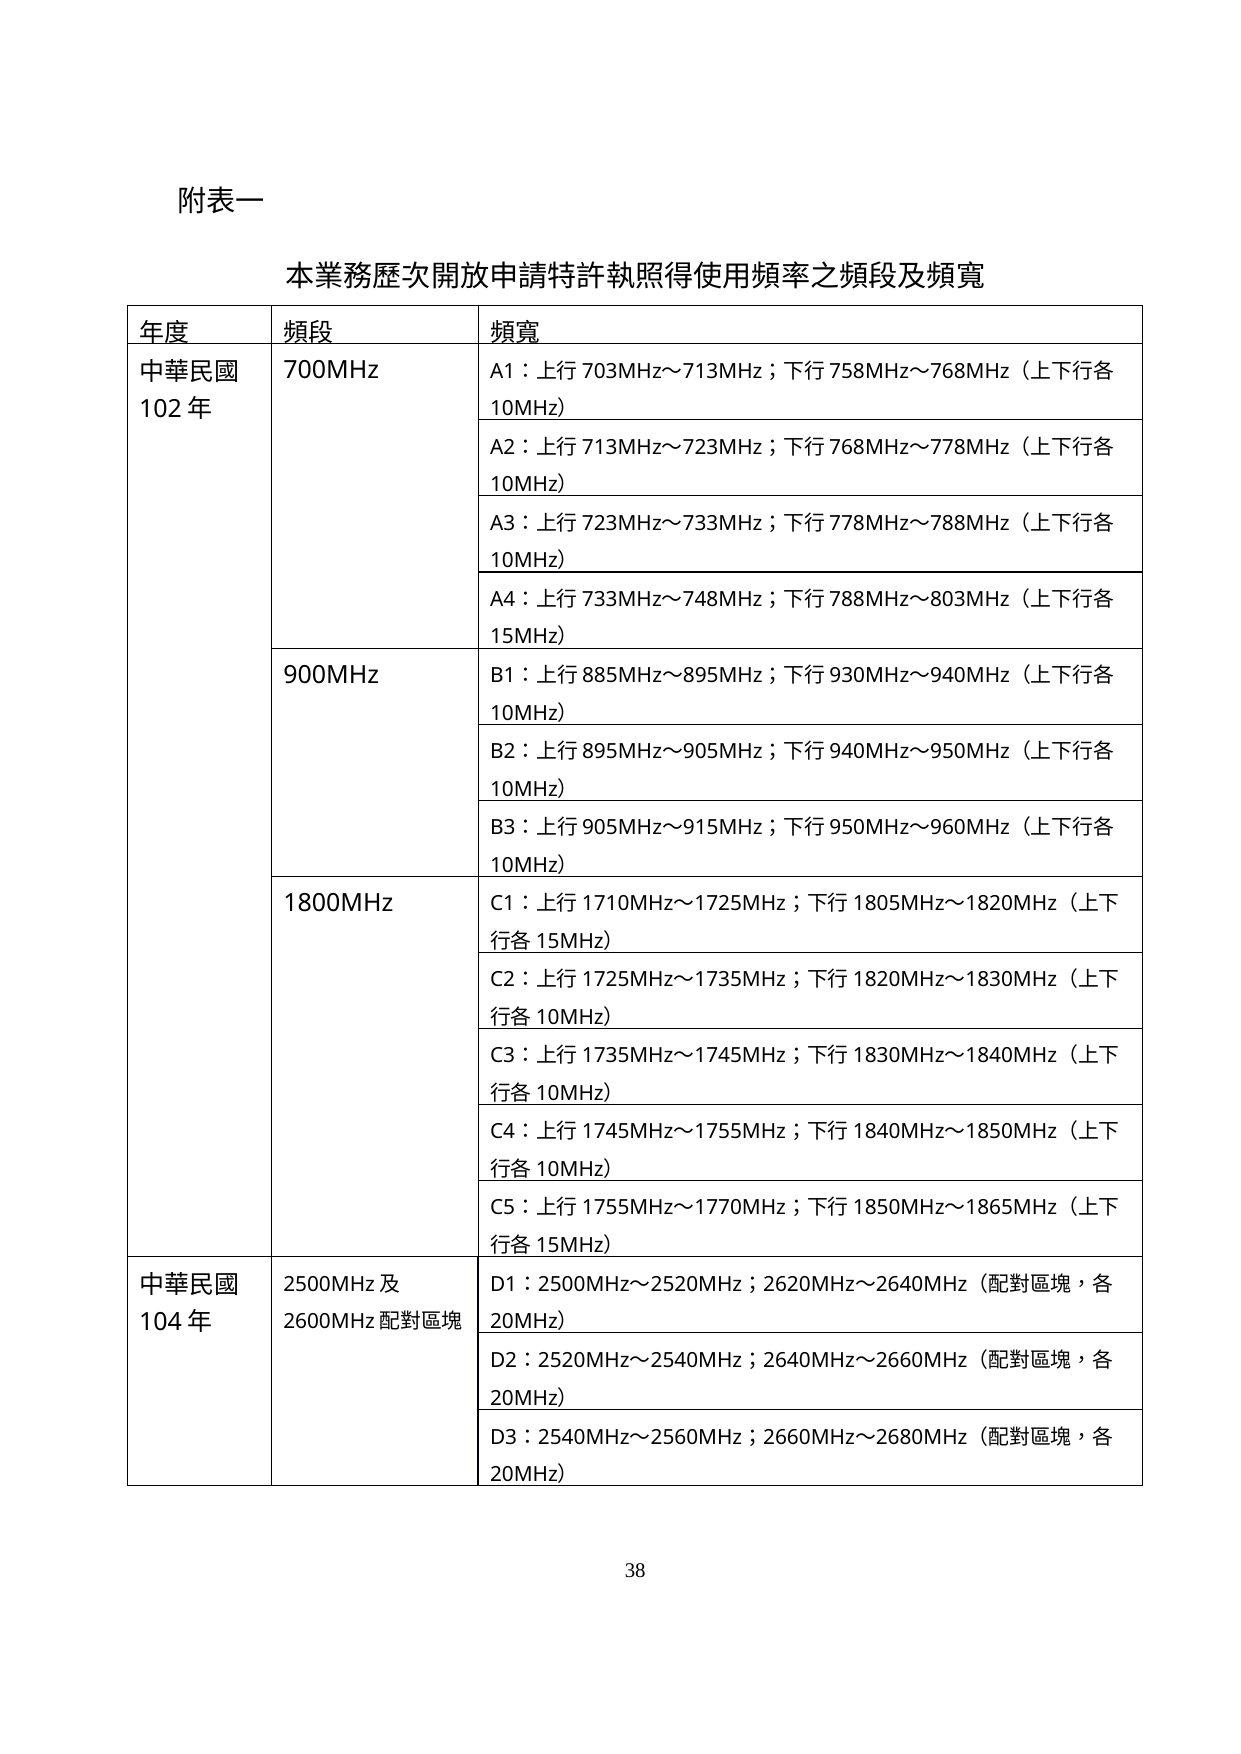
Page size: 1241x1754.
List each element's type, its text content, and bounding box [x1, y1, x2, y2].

table_cell 1800MHz [272, 877, 478, 1256]
table_header 頻段 [272, 306, 478, 343]
table_cell B3：上行905MHz～915MHz；下行950MHz～960MHz（上下行各10MHz） [479, 801, 1142, 876]
table_cell B2：上行895MHz～905MHz；下行940MHz～950MHz（上下行各10MHz） [479, 725, 1142, 799]
table_cell D2：2520MHz～2540MHz；2640MHz～2660MHz（配對區塊，各20MHz） [479, 1333, 1142, 1409]
table_header 年度 [128, 306, 271, 343]
text 本業務歷次開放申請特許執照得使用頻率之頻段及頻寬 [177, 230, 1092, 305]
table_cell C2：上行1725MHz～1735MHz；下行1820MHz～1830MHz（上下行各10MHz） [479, 953, 1142, 1028]
table_header 頻寬 [479, 306, 1142, 343]
table_cell D1：2500MHz～2520MHz；2620MHz～2640MHz（配對區塊，各20MHz） [479, 1257, 1142, 1332]
table_cell 900MHz [272, 649, 478, 876]
text 附表一 [177, 155, 1092, 230]
table_cell C5：上行1755MHz～1770MHz；下行1850MHz～1865MHz（上下行各15MHz） [479, 1181, 1142, 1256]
table_cell C3：上行1735MHz～1745MHz；下行1830MHz～1840MHz（上下行各10MHz） [479, 1029, 1142, 1104]
table_cell A3：上行723MHz～733MHz；下行778MHz～788MHz（上下行各10MHz） [479, 496, 1142, 571]
table_cell A2：上行713MHz～723MHz；下行768MHz～778MHz（上下行各10MHz） [479, 420, 1142, 495]
table_cell 中華民國104年 [128, 1257, 271, 1485]
table_cell A4：上行733MHz～748MHz；下行788MHz～803MHz（上下行各15MHz） [479, 573, 1142, 647]
table_cell 700MHz [272, 344, 478, 647]
table_cell B1：上行885MHz～895MHz；下行930MHz～940MHz（上下行各10MHz） [479, 649, 1142, 723]
table_cell C4：上行1745MHz～1755MHz；下行1840MHz～1850MHz（上下行各10MHz） [479, 1105, 1142, 1180]
table_cell 2500MHz及2600MHz配對區塊 [272, 1257, 477, 1485]
table_cell 中華民國102年 [128, 344, 271, 1256]
table_cell D3：2540MHz～2560MHz；2660MHz～2680MHz（配對區塊，各20MHz） [479, 1410, 1142, 1485]
table_cell C1：上行1710MHz～1725MHz；下行1805MHz～1820MHz（上下行各15MHz） [479, 877, 1142, 952]
table_cell A1：上行703MHz～713MHz；下行758MHz～768MHz（上下行各10MHz） [479, 344, 1142, 419]
